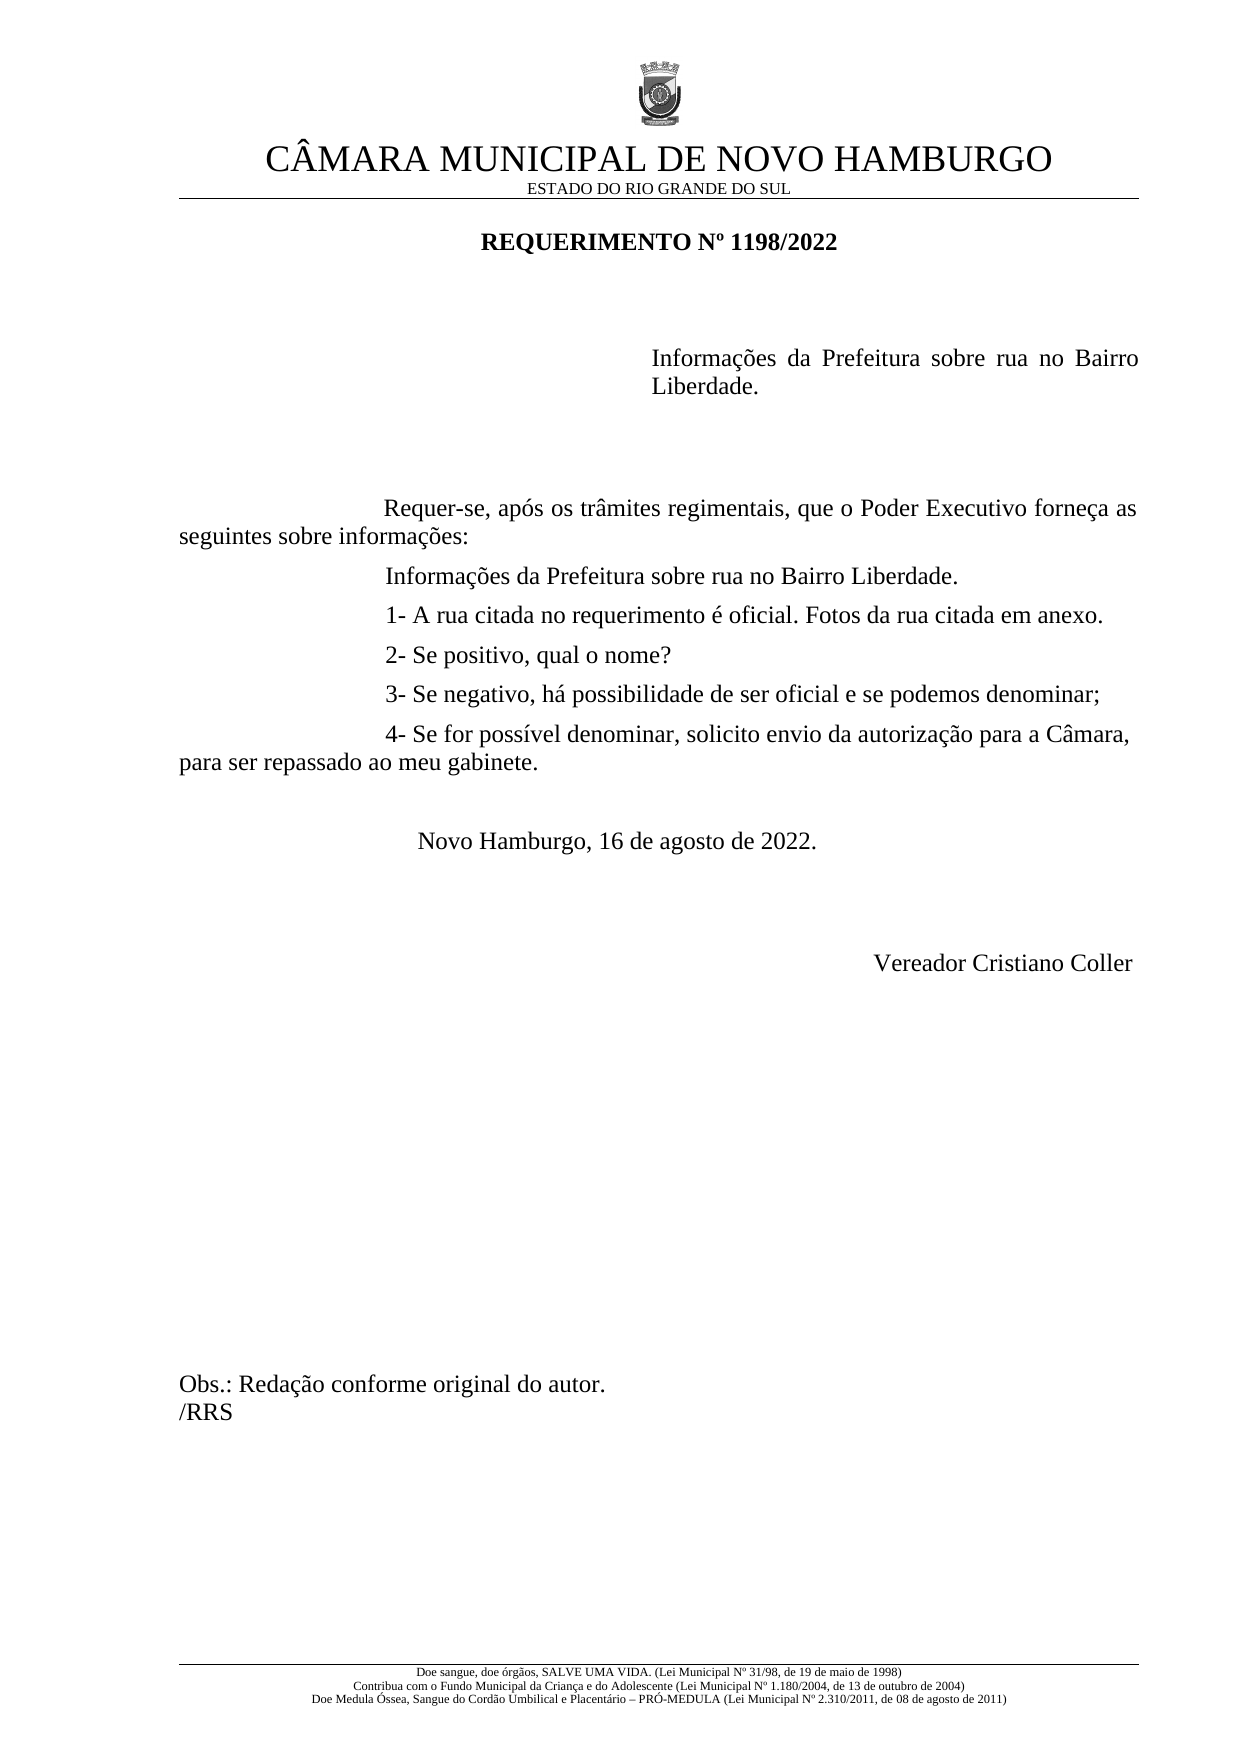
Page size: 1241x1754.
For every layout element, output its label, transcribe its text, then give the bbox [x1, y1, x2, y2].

text 3- Se negativo, há possibilidade de ser oficial e se podemos denominar; [179, 681, 1139, 708]
text Obs.: Redação conforme original do autor. [179, 1370, 1139, 1398]
text /RRS [179, 1398, 1139, 1426]
text 4- Se for possível denominar, solicito envio da autorização para a Câmara, para ser repassado ao meu gabinete. [179, 720, 1139, 776]
text Informações da Prefeitura sobre rua no Bairro Liberdade. [651, 344, 1139, 400]
title REQUERIMENTO Nº 1198/2022 [179, 228, 1139, 256]
text 1- A rua citada no requerimento é oficial. Fotos da rua citada em anexo. [179, 601, 1139, 629]
text Novo Hamburgo, 16 de agosto de 2022. [179, 827, 1139, 855]
text Requer-se, após os trâmites regimentais, que o Poder Executivo forneça as seguintes sobre informações: [179, 494, 1139, 550]
text Informações da Prefeitura sobre rua no Bairro Liberdade. [179, 562, 1139, 589]
text Vereador Cristiano Coller [179, 949, 1139, 976]
text 2- Se positivo, qual o nome? [179, 641, 1139, 669]
